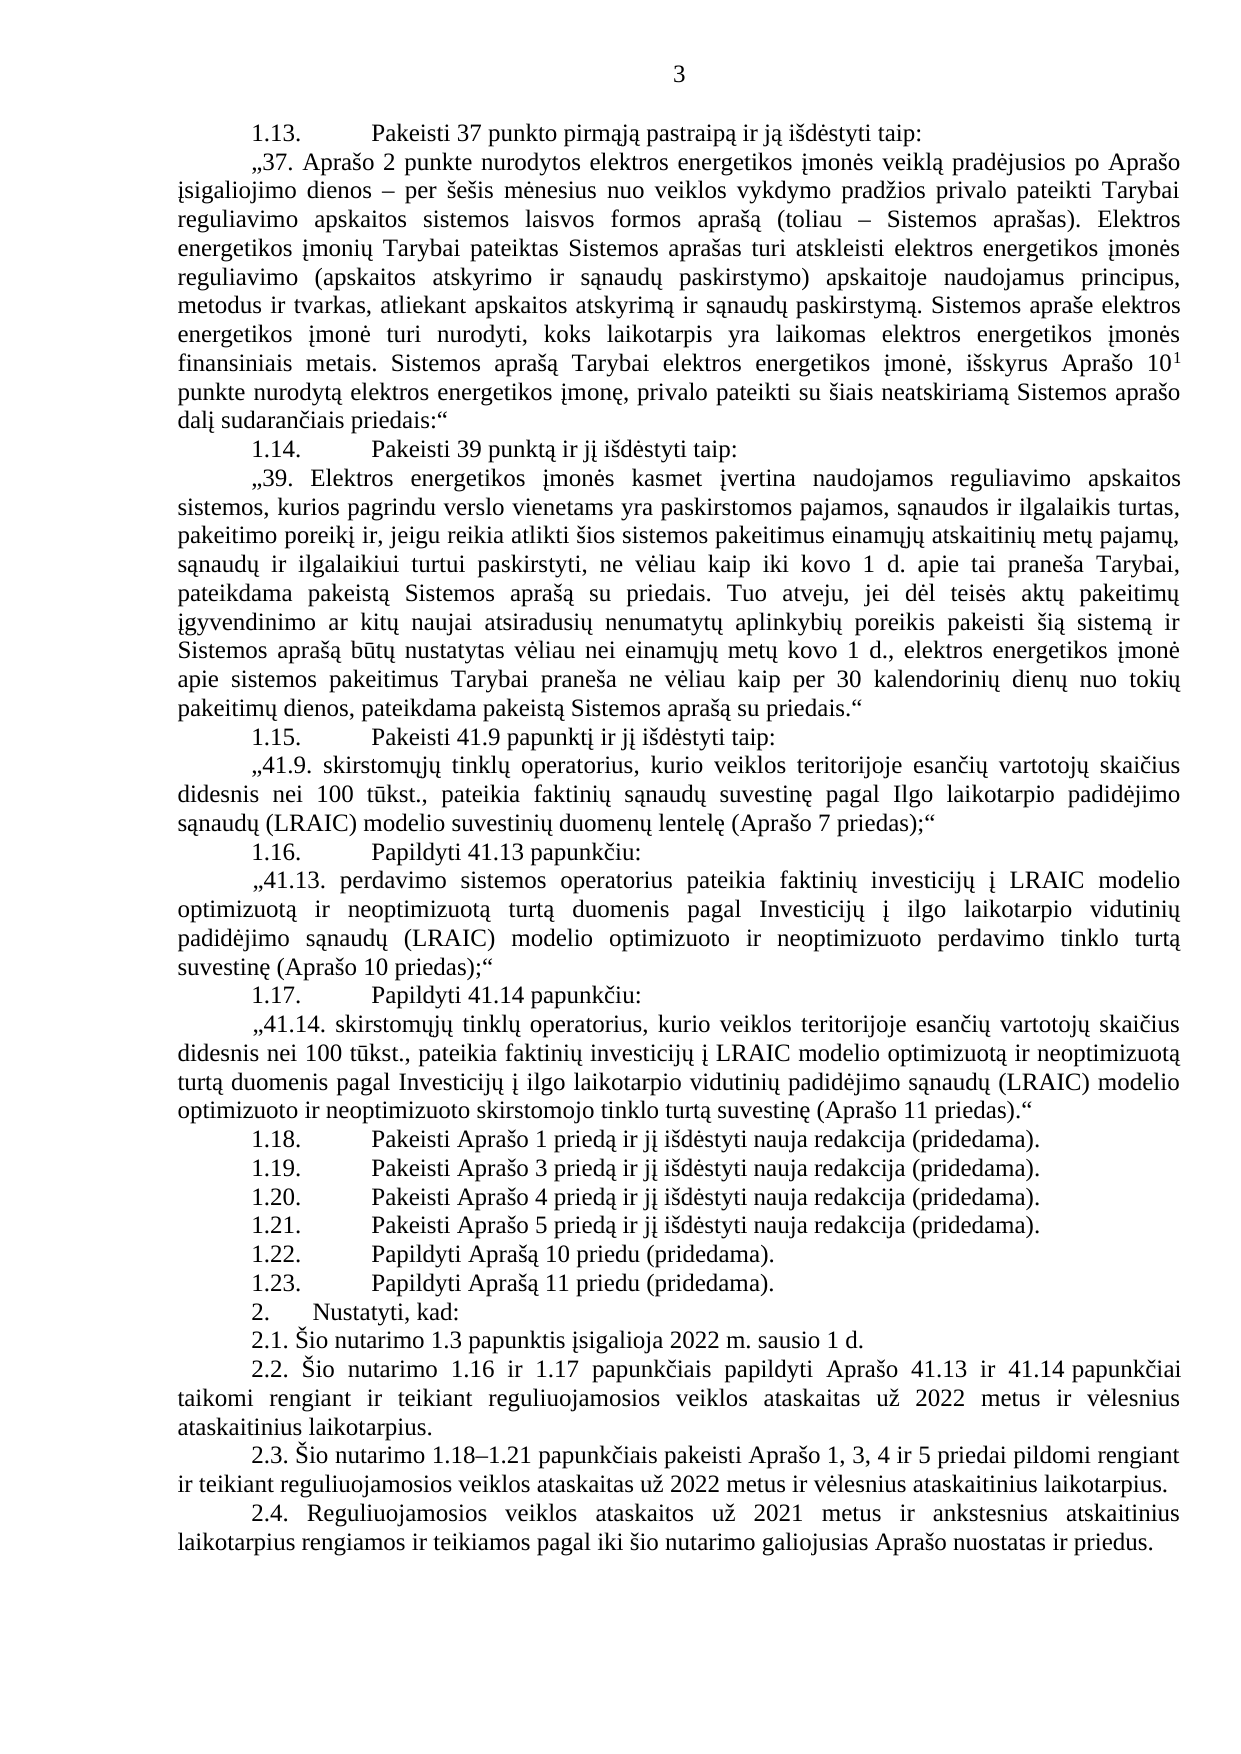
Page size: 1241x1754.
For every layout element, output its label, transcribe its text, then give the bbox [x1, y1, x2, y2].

text 2.2. Šio nutarimo 1.16 ir 1.17 papunkčiais papildyti Aprašo 41.13 ir 41.14 papunkčiai taikomi rengiant ir teikiant reguliuojamosios veiklos ataskaitas už 2022 metus ir vėlesnius ataskaitinius laikotarpius. [177, 1354, 1181, 1441]
text 2.1. Šio nutarimo 1.3 papunktis įsigalioja 2022 m. sausio 1 d. [177, 1326, 1181, 1354]
text „37. Aprašo 2 punkte nurodytos elektros energetikos įmonės veiklą pradėjusios po Aprašo įsigaliojimo dienos – per šešis mėnesius nuo veiklos vykdymo pradžios privalo pateikti Tarybai reguliavimo apskaitos sistemos laisvos formos aprašą (toliau – Sistemos aprašas). Elektros energetikos įmonių Tarybai pateiktas Sistemos aprašas turi atskleisti elektros energetikos įmonės reguliavimo (apskaitos atskyrimo ir sąnaudų paskirstymo) apskaitoje naudojamus principus, metodus ir tvarkas, atliekant apskaitos atskyrimą ir sąnaudų paskirstymą. Sistemos apraše elektros energetikos įmonė turi nurodyti, koks laikotarpis yra laikomas elektros energetikos įmonės finansiniais metais. Sistemos aprašą Tarybai elektros energetikos įmonė, išskyrus Aprašo 101 punkte nurodytą elektros energetikos įmonę, privalo pateikti su šiais neatskiriamą Sistemos aprašo dalį sudarančiais priedais:“ [177, 147, 1181, 434]
text 1.18. Pakeisti Aprašo 1 priedą ir jį išdėstyti nauja redakcija (pridedama). [236, 1124, 1181, 1153]
text „41.14. skirstomųjų tinklų operatorius, kurio veiklos teritorijoje esančių vartotojų skaičius didesnis nei 100 tūkst., pateikia faktinių investicijų į LRAIC modelio optimizuotą ir neoptimizuotą turtą duomenis pagal Investicijų į ilgo laikotarpio vidutinių padidėjimo sąnaudų (LRAIC) modelio optimizuoto ir neoptimizuoto skirstomojo tinklo turtą suvestinę (Aprašo 11 priedas).“ [177, 1009, 1181, 1124]
text 1.22. Papildyti Aprašą 10 priedu (pridedama). [236, 1239, 1181, 1268]
text 1.16. Papildyti 41.13 papunkčiu: [236, 837, 1181, 866]
text „39. Elektros energetikos įmonės kasmet įvertina naudojamos reguliavimo apskaitos sistemos, kurios pagrindu verslo vienetams yra paskirstomos pajamos, sąnaudos ir ilgalaikis turtas, pakeitimo poreikį ir, jeigu reikia atlikti šios sistemos pakeitimus einamųjų atskaitinių metų pajamų, sąnaudų ir ilgalaikiui turtui paskirstyti, ne vėliau kaip iki kovo 1 d. apie tai praneša Tarybai, pateikdama pakeistą Sistemos aprašą su priedais. Tuo atveju, jei dėl teisės aktų pakeitimų įgyvendinimo ar kitų naujai atsiradusių nenumatytų aplinkybių poreikis pakeisti šią sistemą ir Sistemos aprašą būtų nustatytas vėliau nei einamųjų metų kovo 1 d., elektros energetikos įmonė apie sistemos pakeitimus Tarybai praneša ne vėliau kaip per 30 kalendorinių dienų nuo tokių pakeitimų dienos, pateikdama pakeistą Sistemos aprašą su priedais.“ [177, 463, 1181, 722]
text 2.4. Reguliuojamosios veiklos ataskaitos už 2021 metus ir ankstesnius atskaitinius laikotarpius rengiamos ir teikiamos pagal iki šio nutarimo galiojusias Aprašo nuostatas ir priedus. [177, 1498, 1181, 1556]
text 1.20. Pakeisti Aprašo 4 priedą ir jį išdėstyti nauja redakcija (pridedama). [236, 1182, 1181, 1211]
text 1.15. Pakeisti 41.9 papunktį ir jį išdėstyti taip: [236, 722, 1181, 751]
text 1.17. Papildyti 41.14 papunkčiu: [236, 981, 1181, 1009]
text 2.3. Šio nutarimo 1.18–1.21 papunkčiais pakeisti Aprašo 1, 3, 4 ir 5 priedai pildomi rengiant ir teikiant reguliuojamosios veiklos ataskaitas už 2022 metus ir vėlesnius ataskaitinius laikotarpius. [177, 1441, 1181, 1498]
text 1.19. Pakeisti Aprašo 3 priedą ir jį išdėstyti nauja redakcija (pridedama). [236, 1153, 1181, 1182]
text 1.13. Pakeisti 37 punkto pirmąją pastraipą ir ją išdėstyti taip: [236, 118, 1181, 147]
text 1.21. Pakeisti Aprašo 5 priedą ir jį išdėstyti nauja redakcija (pridedama). [236, 1211, 1181, 1239]
text 1.14. Pakeisti 39 punktą ir jį išdėstyti taip: [236, 434, 1181, 463]
text „41.13. perdavimo sistemos operatorius pateikia faktinių investicijų į LRAIC modelio optimizuotą ir neoptimizuotą turtą duomenis pagal Investicijų į ilgo laikotarpio vidutinių padidėjimo sąnaudų (LRAIC) modelio optimizuoto ir neoptimizuoto perdavimo tinklo turtą suvestinę (Aprašo 10 priedas);“ [177, 866, 1181, 981]
text 1.23. Papildyti Aprašą 11 priedu (pridedama). [236, 1268, 1181, 1297]
text „41.9. skirstomųjų tinklų operatorius, kurio veiklos teritorijoje esančių vartotojų skaičius didesnis nei 100 tūkst., pateikia faktinių sąnaudų suvestinę pagal Ilgo laikotarpio padidėjimo sąnaudų (LRAIC) modelio suvestinių duomenų lentelę (Aprašo 7 priedas);“ [177, 751, 1181, 837]
text 2. Nustatyti, kad: [177, 1297, 1181, 1326]
